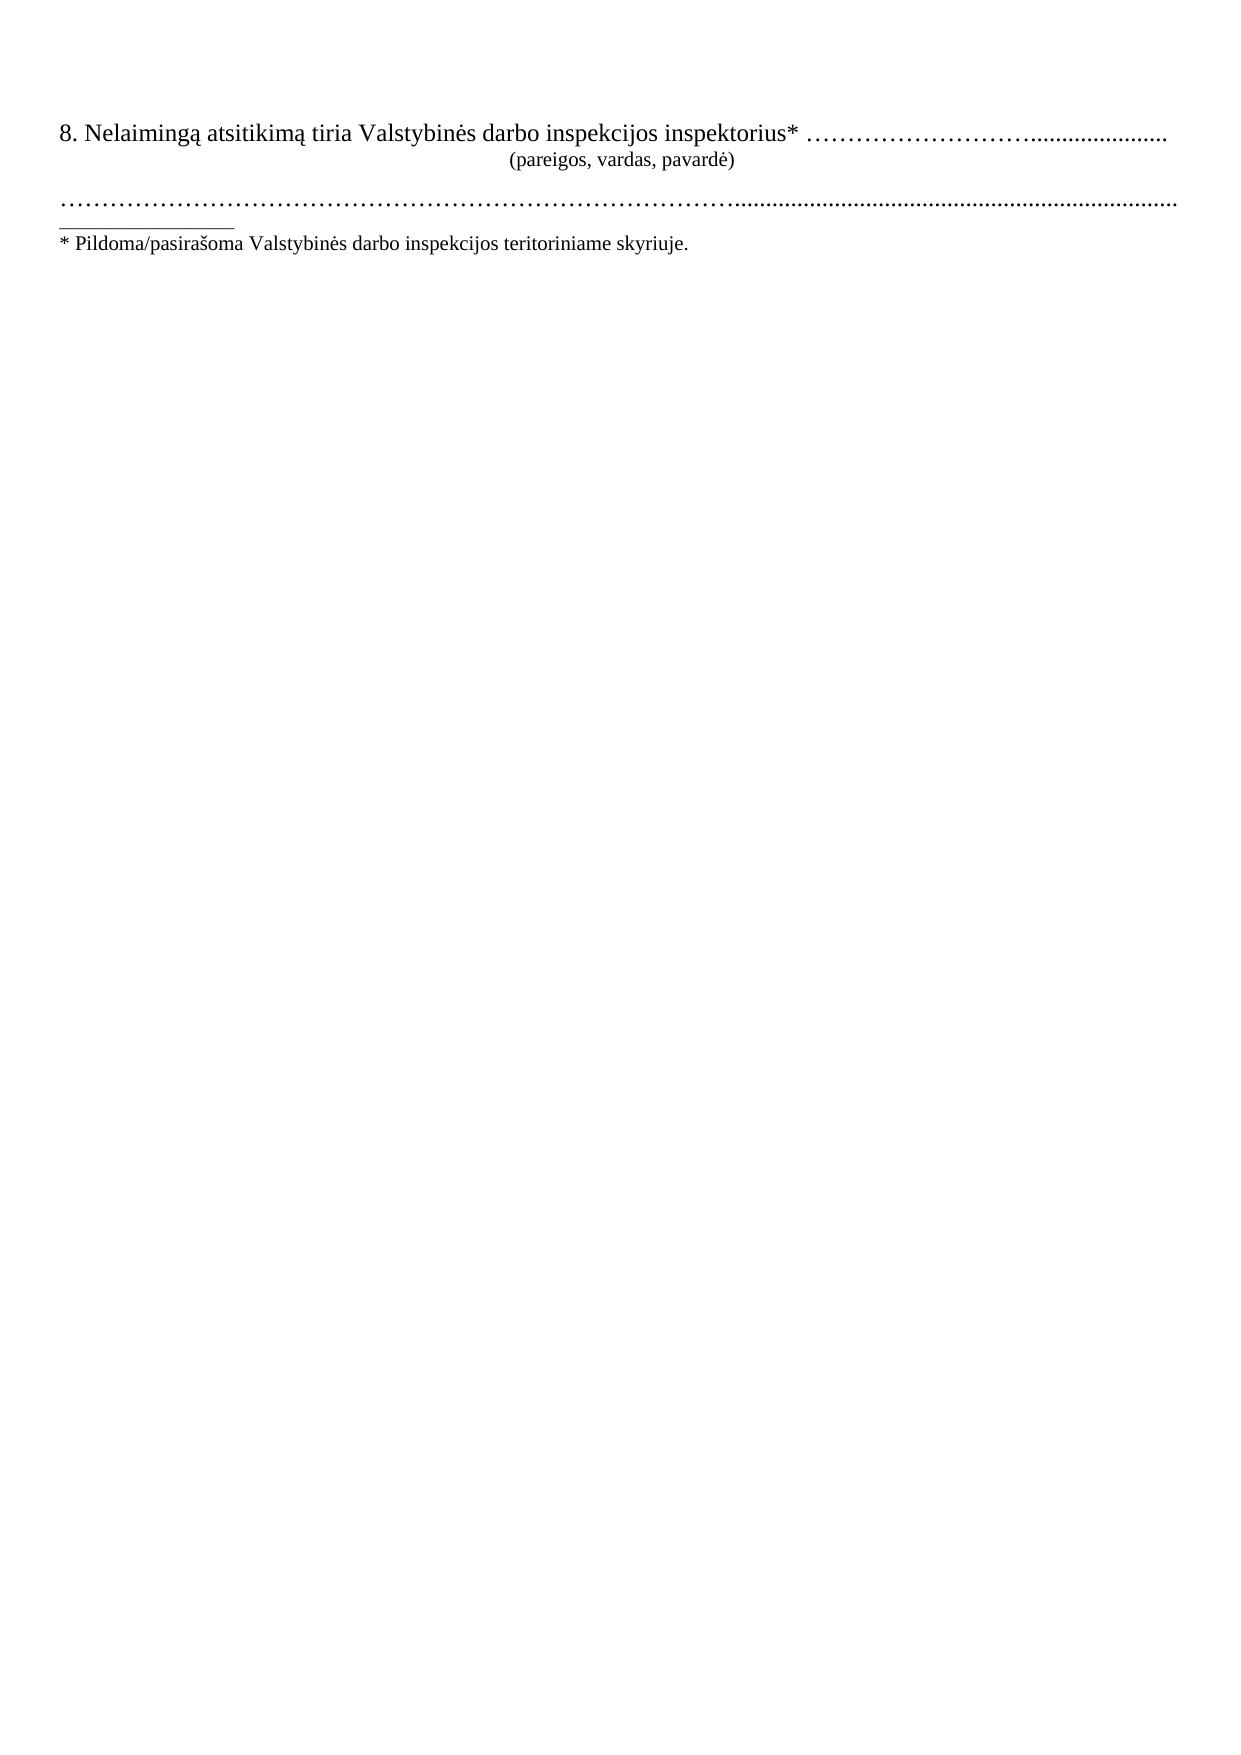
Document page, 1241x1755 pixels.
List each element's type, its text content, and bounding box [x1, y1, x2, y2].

text 8. Nelaimingą atsitikimą tiria Valstybinės darbo inspekcijos inspektorius* ………………………...................... [59, 118, 1240, 147]
text _____________________ [59, 212, 1181, 231]
text (pareigos, vardas, pavardė) [59, 147, 1240, 171]
text ………………………………………………………………………....................................................................... [59, 183, 1240, 212]
text * Pildoma/pasirašoma Valstybinės darbo inspekcijos teritoriniame skyriuje. [59, 231, 1240, 255]
